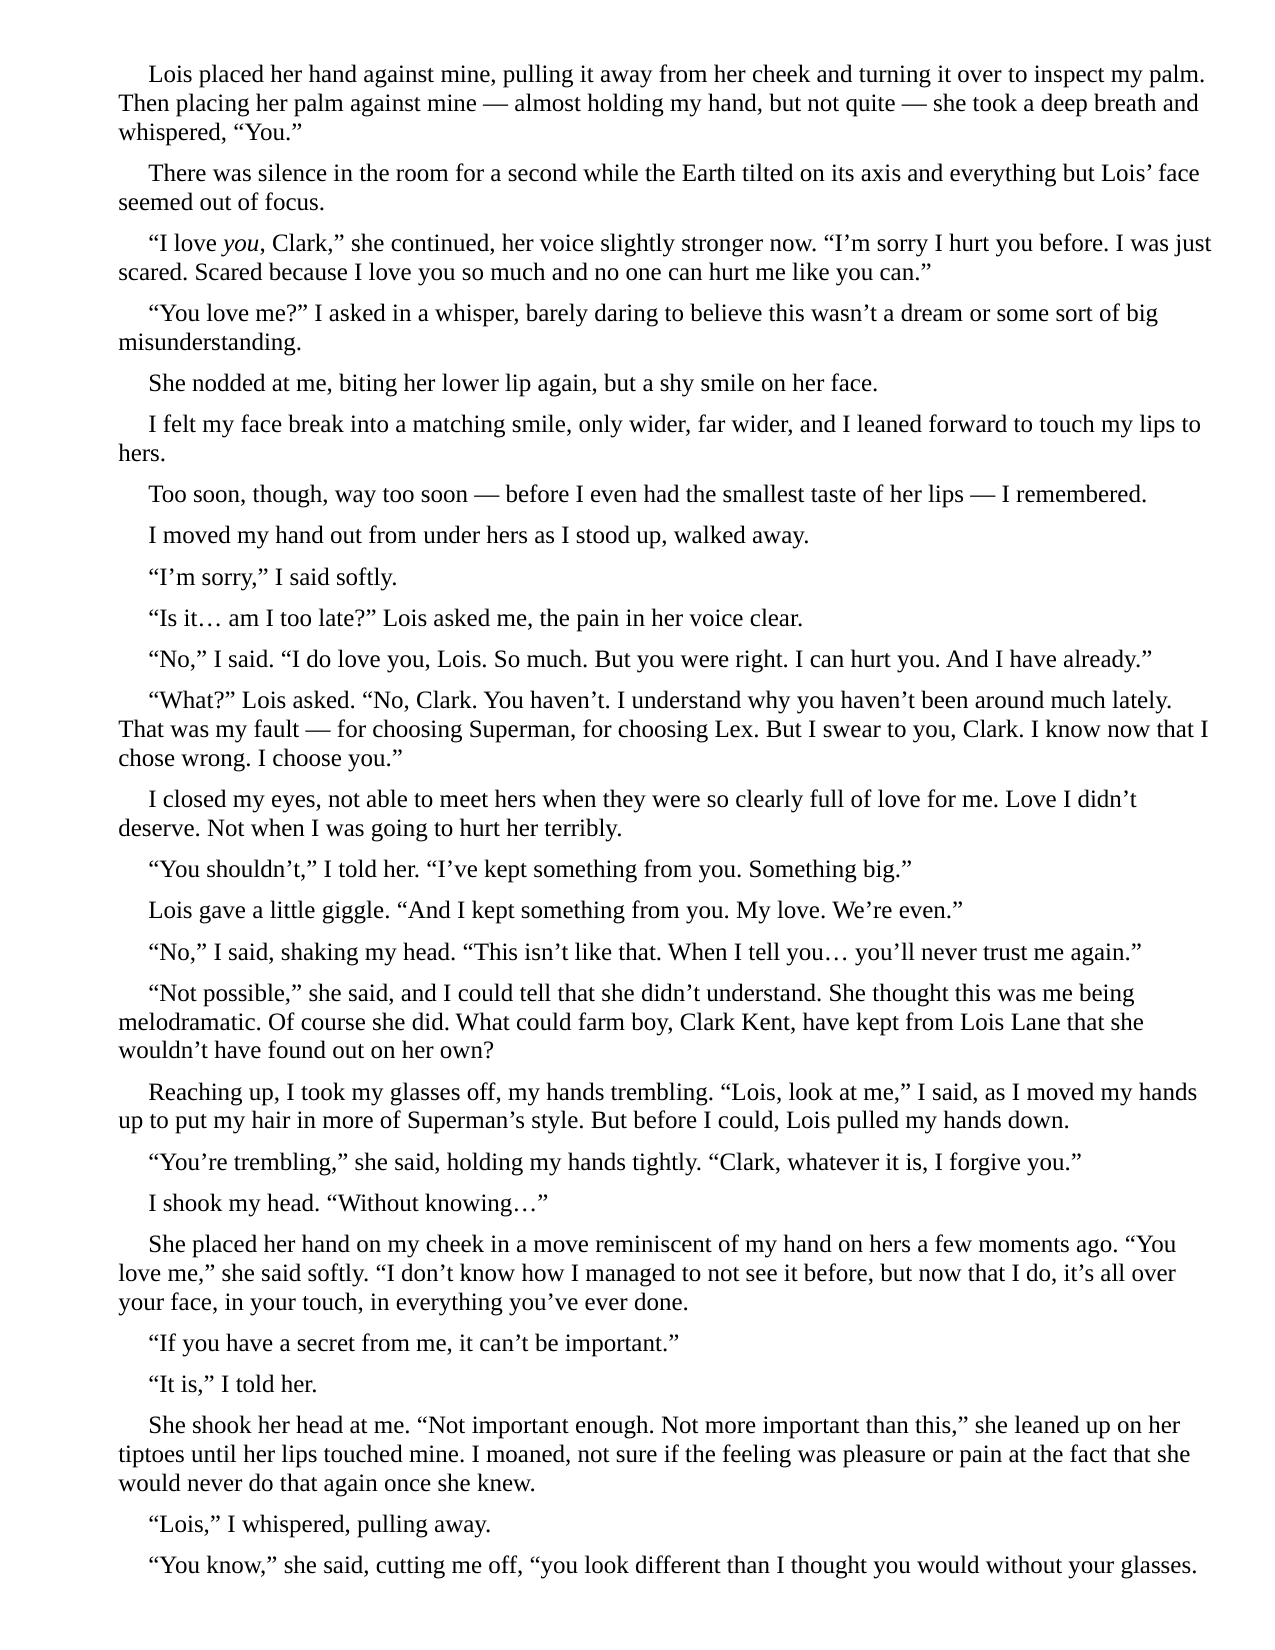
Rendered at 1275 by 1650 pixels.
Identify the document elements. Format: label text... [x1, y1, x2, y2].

text “I love you, Clark,” she continued, her voice slightly stronger now. “I’m sorry I hurt you before. I was just scared. Scared because I love you so much and no one can hurt me like you can.” [118, 228, 1216, 285]
text Lois gave a little giggle. “And I kept something from you. My love. We’re even.” [118, 895, 1216, 924]
text “You love me?” I asked in a whisper, barely daring to believe this wasn’t a dream or some sort of big misunderstanding. [118, 298, 1216, 355]
text “No,” I said. “I do love you, Lois. So much. But you were right. I can hurt you. And I have already.” [118, 644, 1216, 673]
text I moved my hand out from under hers as I stood up, walked away. [118, 520, 1216, 549]
text I felt my face break into a matching smile, only wider, far wider, and I leaned forward to touch my lips to hers. [118, 409, 1216, 467]
text Lois placed her hand against mine, pulling it away from her cheek and turning it over to inspect my palm. Then placing her palm against mine — almost holding my hand, but not quite — she took a deep breath and whispered, “You.” [118, 59, 1216, 145]
text “Is it… am I too late?” Lois asked me, the pain in her voice clear. [118, 603, 1216, 632]
text She nodded at me, biting her lower lip again, but a shy smile on her face. [118, 368, 1216, 397]
text “If you have a secret from me, it can’t be important.” [118, 1328, 1216, 1357]
text There was silence in the room for a second while the Earth tilted on its axis and everything but Lois’ face seemed out of focus. [118, 158, 1216, 215]
text “What?” Lois asked. “No, Clark. You haven’t. I understand why you haven’t been around much lately. That was my fault — for choosing Superman, for choosing Lex. But I swear to you, Clark. I know now that I chose wrong. I choose you.” [118, 685, 1216, 772]
text She shook her head at me. “Not important enough. Not more important than this,” she leaned up on her tiptoes until her lips touched mine. I moaned, not sure if the feeling was pleasure or pain at the fact that she would never do that again once she knew. [118, 1410, 1216, 1497]
text “I’m sorry,” I said softly. [118, 562, 1216, 590]
text “You’re trembling,” she said, holding my hands tightly. “Clark, whatever it is, I forgive you.” [118, 1147, 1216, 1175]
text “No,” I said, shaking my head. “This isn’t like that. When I tell you… you’ll never trust me again.” [118, 937, 1216, 965]
text “It is,” I told her. [118, 1369, 1216, 1398]
text Reaching up, I took my glasses off, my hands trembling. “Lois, look at me,” I said, as I moved my hands up to put my hair in more of Superman’s style. But before I could, Lois pulled my hands down. [118, 1077, 1216, 1134]
text “Lois,” I whispered, pulling away. [118, 1509, 1216, 1538]
text She placed her hand on my cheek in a move reminiscent of my hand on hers a few moments ago. “You love me,” she said softly. “I don’t know how I managed to not see it before, but now that I do, it’s all over your face, in your touch, in everything you’ve ever done. [118, 1229, 1216, 1315]
text I shook my head. “Without knowing…” [118, 1188, 1216, 1217]
text Too soon, though, way too soon — before I even had the smallest taste of her lips — I remembered. [118, 479, 1216, 508]
text “You shouldn’t,” I told her. “I’ve kept something from you. Something big.” [118, 854, 1216, 883]
text “Not possible,” she said, and I could tell that she didn’t understand. She thought this was me being melodramatic. Of course she did. What could farm boy, Clark Kent, have kept from Lois Lane that she wouldn’t have found out on her own? [118, 978, 1216, 1064]
text I closed my eyes, not able to meet hers when they were so clearly full of love for me. Love I didn’t deserve. Not when I was going to hurt her terribly. [118, 784, 1216, 842]
text “You know,” she said, cutting me off, “you look different than I thought you would without your glasses. [118, 1550, 1216, 1579]
